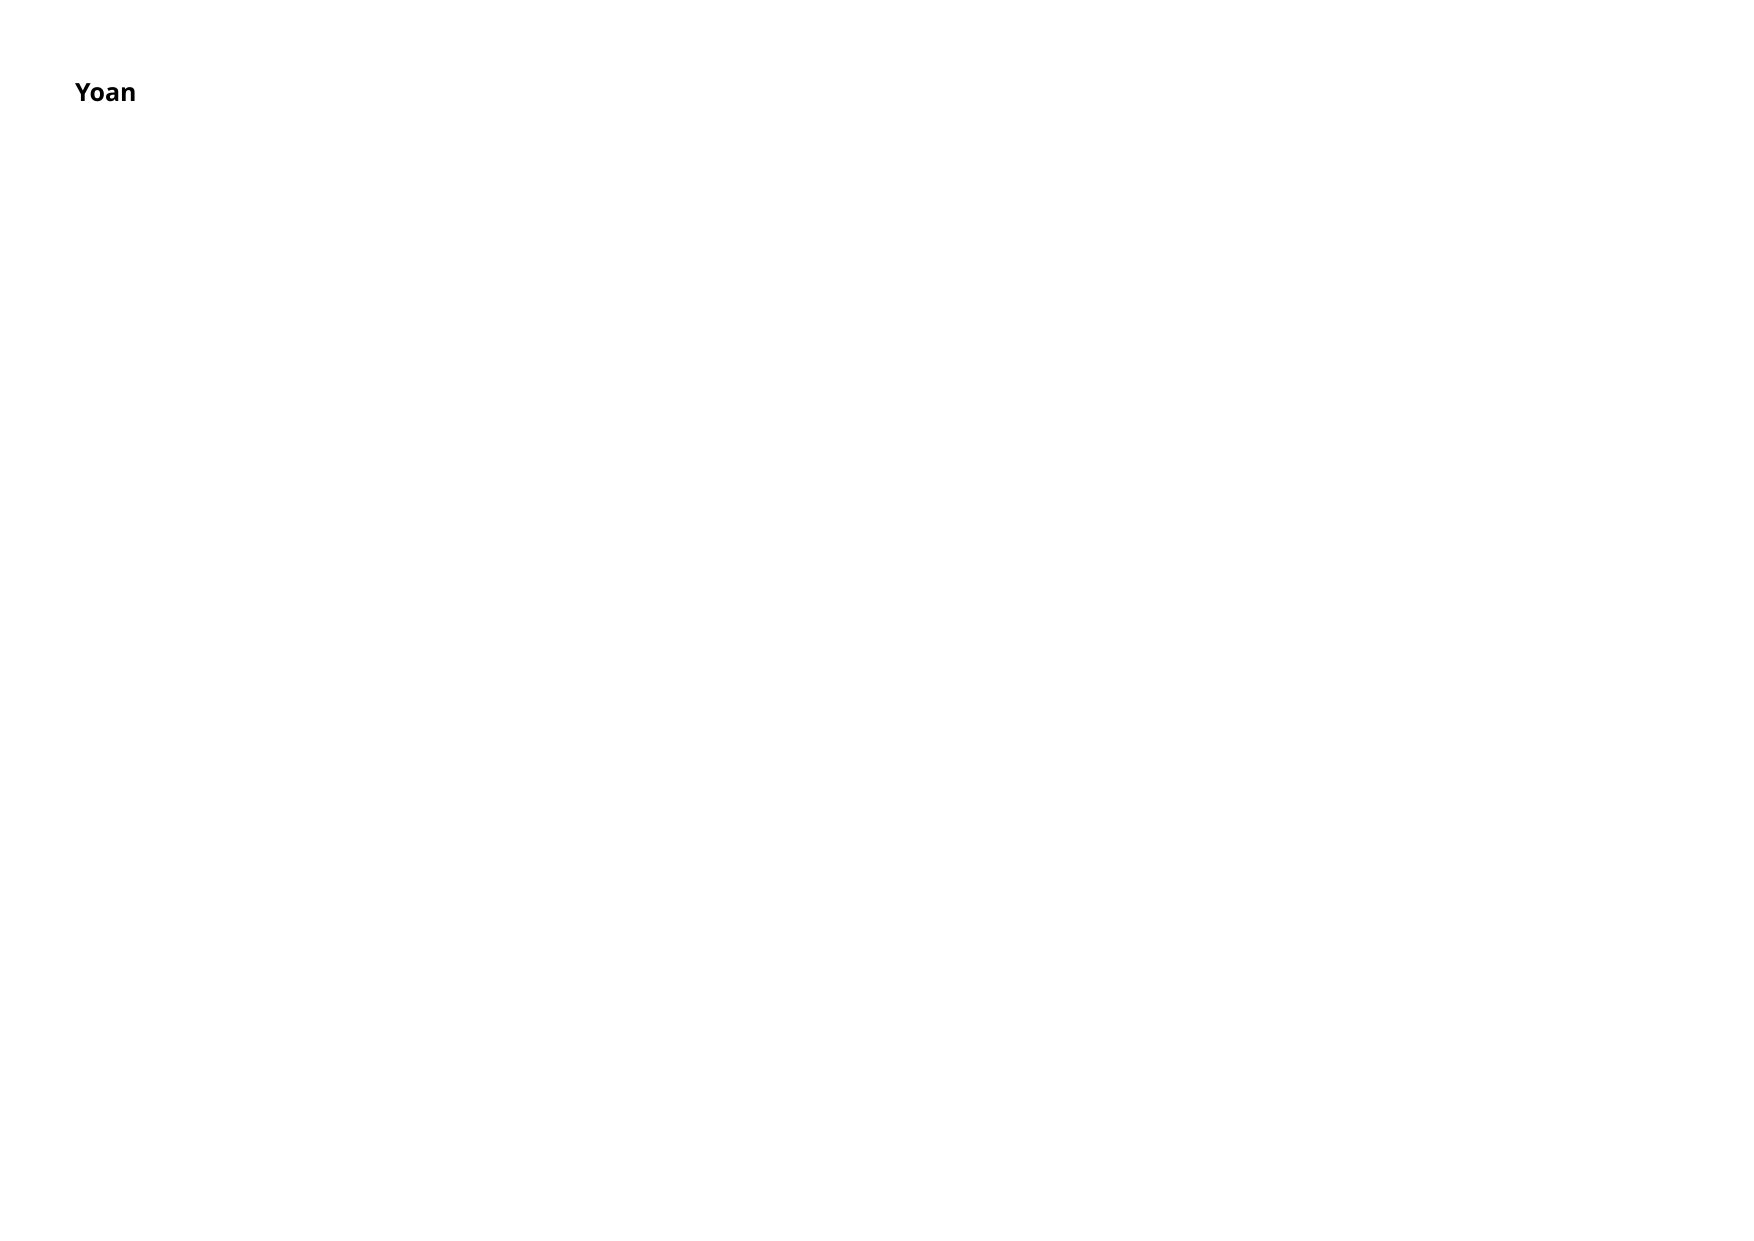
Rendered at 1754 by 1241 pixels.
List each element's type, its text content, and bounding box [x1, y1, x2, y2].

text Yoan [75, 75, 1679, 109]
